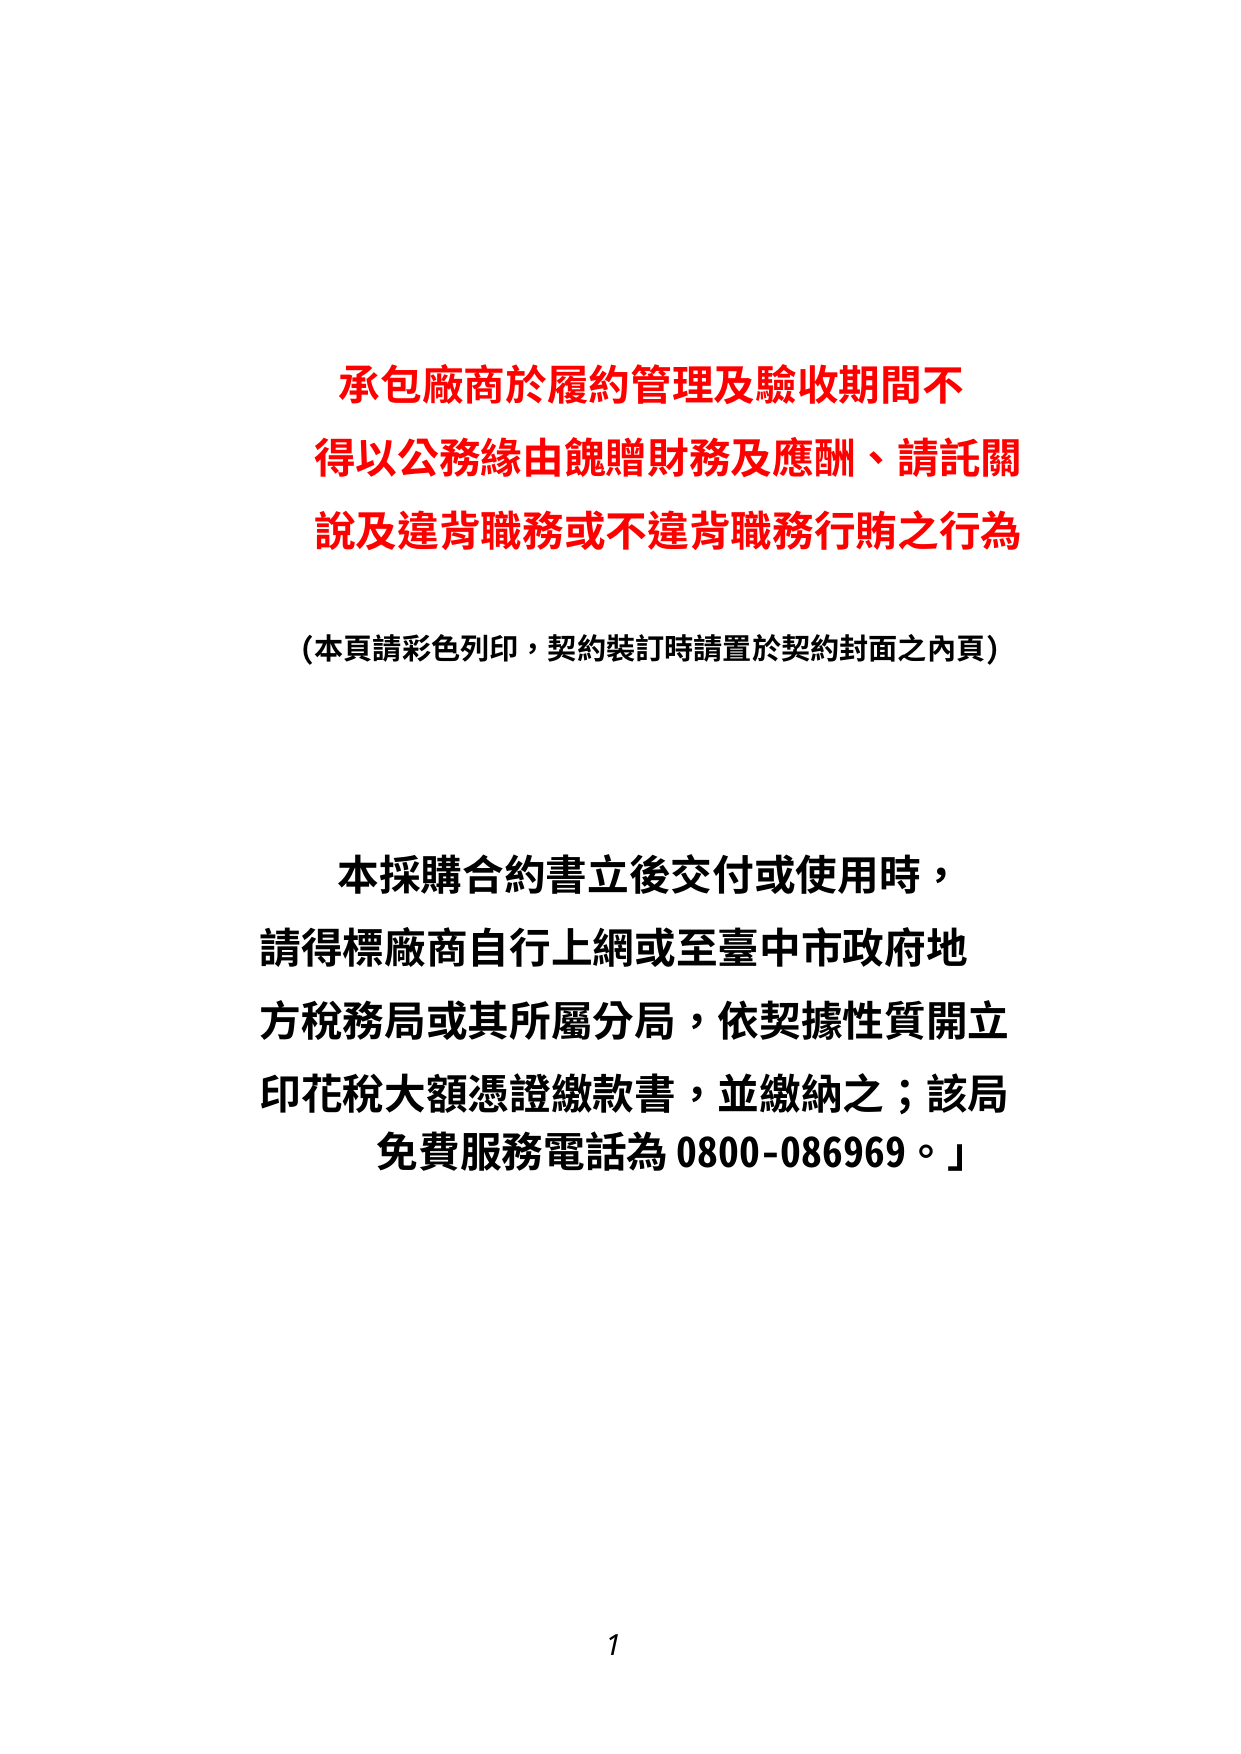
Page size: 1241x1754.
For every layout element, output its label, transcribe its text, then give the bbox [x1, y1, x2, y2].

text 請得標廠商自行上網或至臺中市政府地 [155, 915, 1110, 976]
text 印花稅大額憑證繳款書，並繳納之；該局 [155, 1061, 1110, 1121]
text 得以公務緣由餽贈財務及應酬、請託關 [130, 425, 1110, 486]
text 本採購合約書立後交付或使用時， [130, 842, 1110, 903]
text 承包廠商於履約管理及驗收期間不 [130, 352, 1110, 413]
text 說及違背職務或不違背職務行賄之行為 [130, 498, 1110, 558]
text 方稅務局或其所屬分局，依契據性質開立 [155, 988, 1110, 1048]
text 免費服務電話為0800-086969。」 [130, 1134, 1110, 1175]
text (本頁請彩色列印，契約裝訂時請置於契約封面之內頁) [130, 626, 1110, 667]
